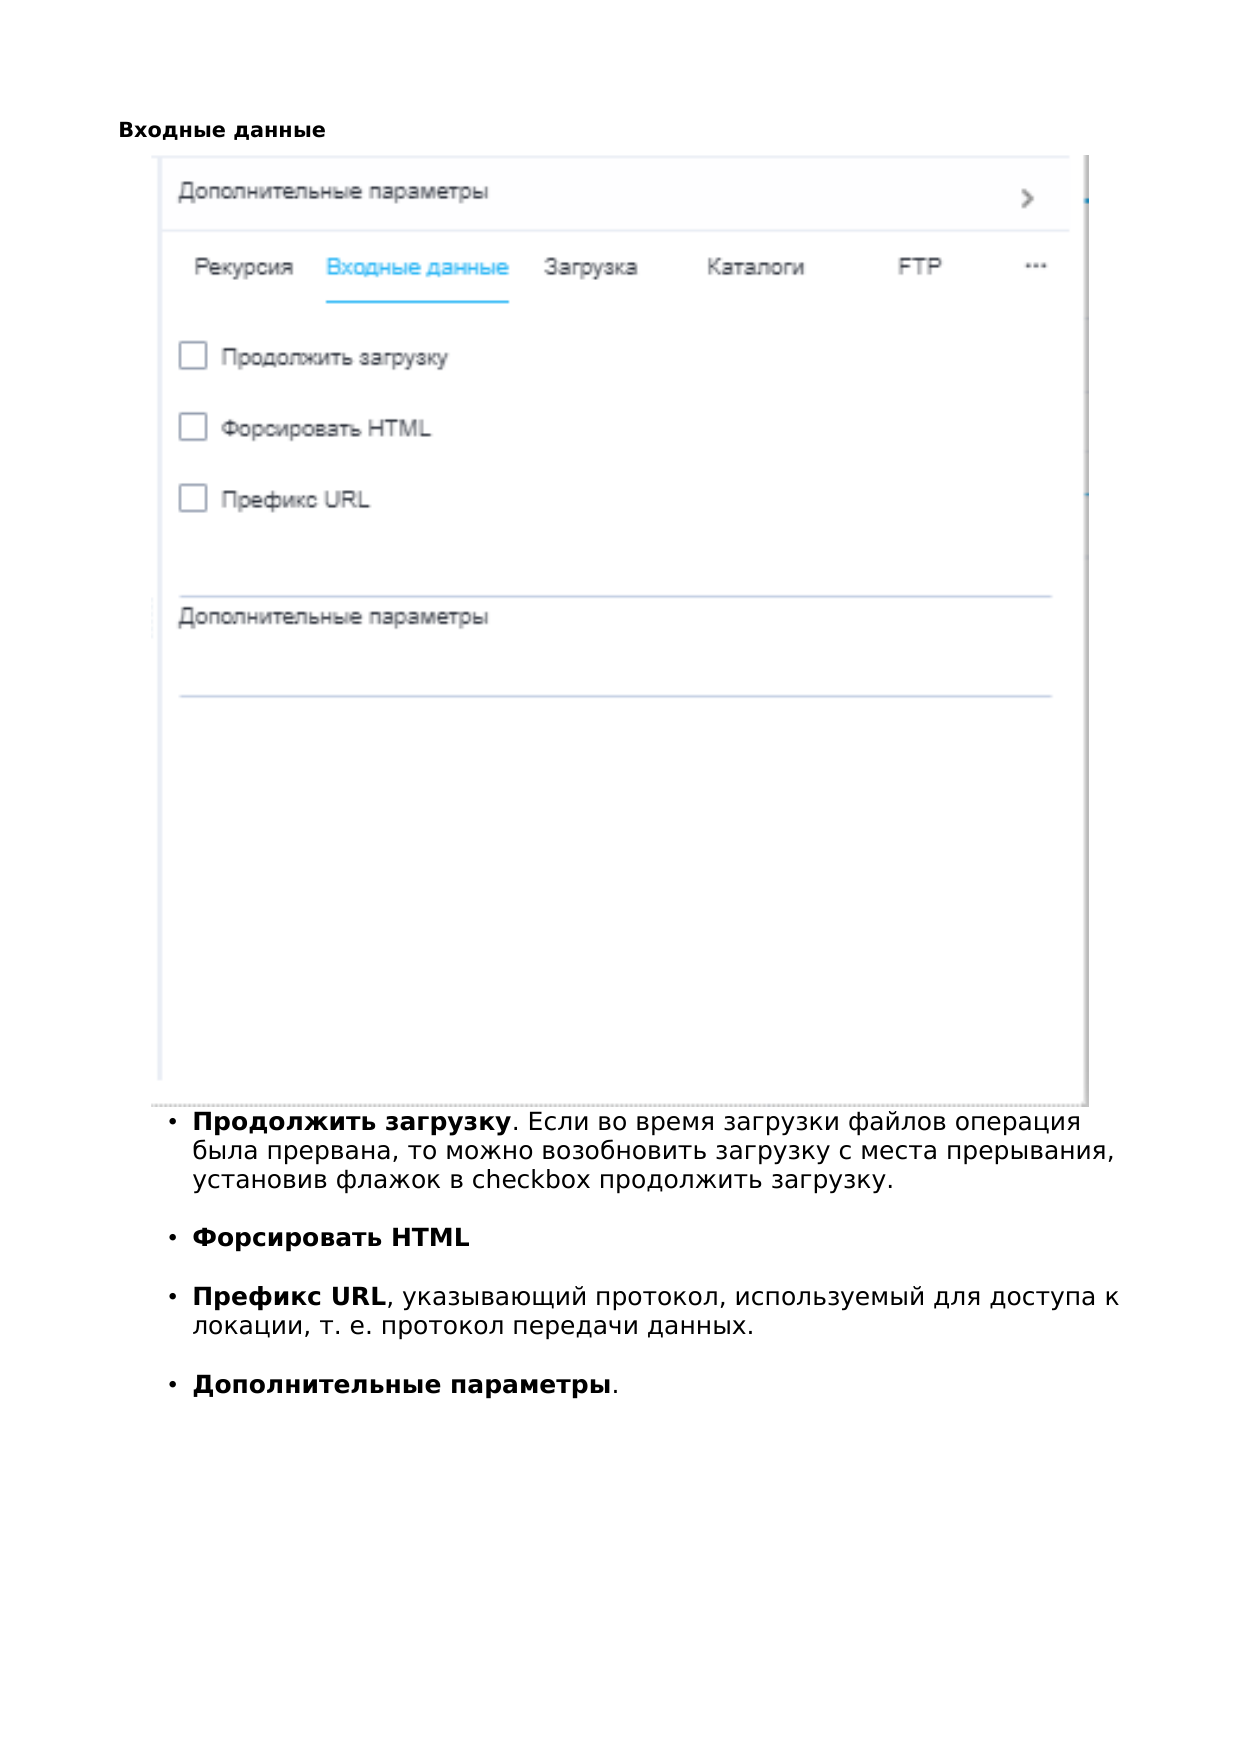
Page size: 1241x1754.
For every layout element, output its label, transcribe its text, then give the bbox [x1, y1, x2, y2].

list Форсировать HTML [177, 1224, 1122, 1253]
subtitle Входные данные [118, 118, 1122, 142]
list Префикс URL, указывающий протокол, используемый для доступа к локации, т. е. протокол передачи данных. [177, 1282, 1122, 1341]
picture [151, 155, 1089, 1107]
list Продолжить загрузку. Если во время загрузки файлов операция была прервана, то можно возобновить загрузку с места прерывания, установив флажок в checkbox продолжить загрузку. [177, 837, 1122, 1194]
list Дополнительные параметры. [177, 1370, 1122, 1399]
